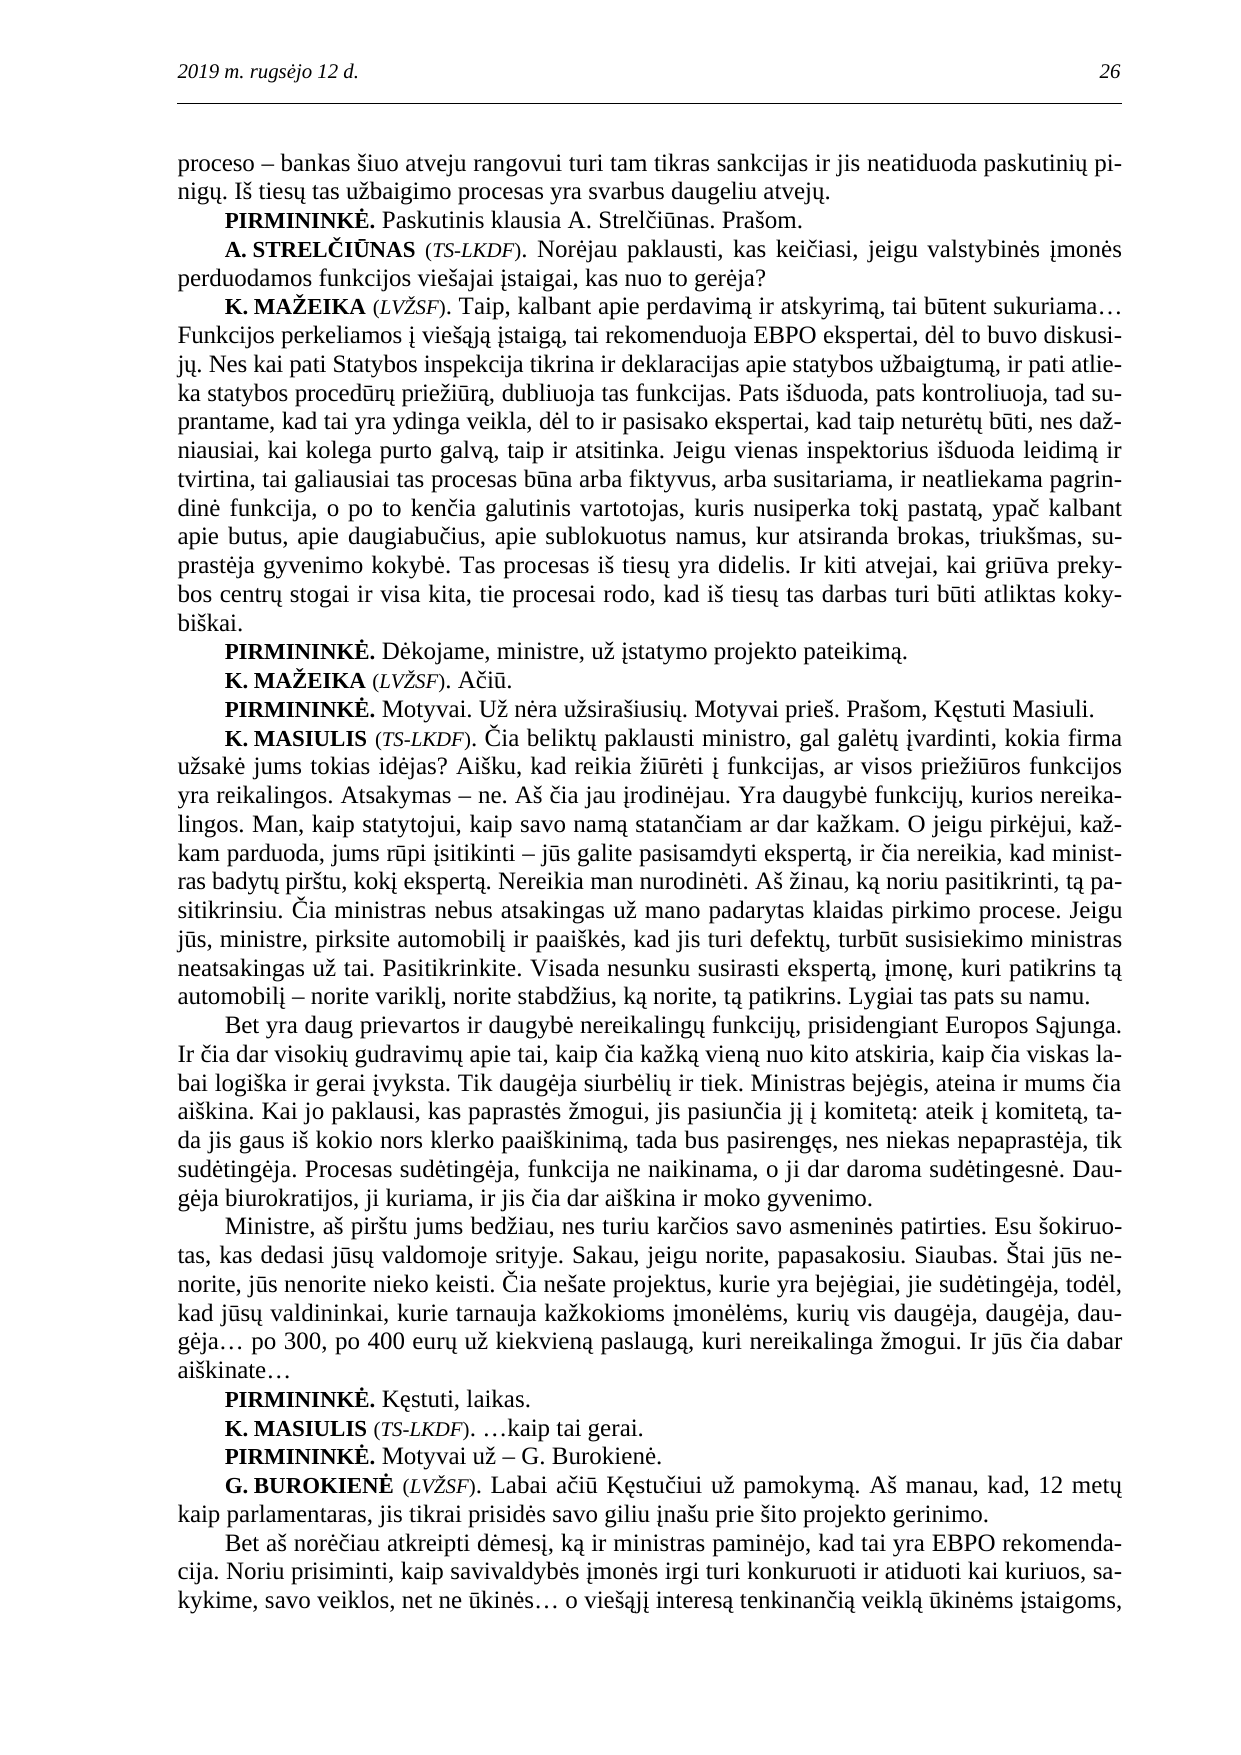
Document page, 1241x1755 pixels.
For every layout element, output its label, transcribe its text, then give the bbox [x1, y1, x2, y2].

text Bet aš no­rė­čiau at­kreip­ti dė­me­sį, ką ir mi­nist­ras pa­mi­nė­jo, kad tai yra EBPO re­ko­men­da­ci­ja. No­riu pri­si­min­ti, kaip sa­vi­val­dy­bės įmo­nės ir­gi tu­ri kon­ku­ruo­ti ir ati­duo­ti kai ku­riuos, sa­ky­ki­me, sa­vo veik­los, net ne ūki­nės… o vie­šą­jį in­te­re­są ten­ki­nan­čią veik­lą ūki­nėms įstai­goms, [177, 1528, 1122, 1614]
text PIRMININKĖ. Pas­ku­ti­nis klau­sia A. Strel­čiū­nas. Pra­šom. [177, 205, 1122, 234]
text K. MAŽEIKA (LVŽSF). Taip, kal­bant apie per­da­vi­mą ir at­sky­ri­mą, tai bū­tent su­ku­ria­ma… Funk­ci­jos per­ke­lia­mos į vie­šą­ją įstai­gą, tai re­ko­men­duo­ja EBPO eks­per­tai, dėl to bu­vo dis­ku­si­jų. Nes kai pa­ti Sta­ty­bos ins­pek­ci­ja tik­ri­na ir de­kla­ra­ci­jas apie sta­ty­bos už­baig­tu­mą, ir pa­ti at­lie­ka sta­ty­bos pro­ce­dū­rų prie­žiū­rą, dub­liuo­ja tas funk­ci­jas. Pats iš­duo­da, pats kon­tro­liuo­ja, tad su­pran­ta­me, kad tai yra ydin­ga veik­la, dėl to ir pa­si­sa­ko eks­per­tai, kad taip ne­tu­rė­tų bū­ti, nes daž­niau­siai, kai ko­le­ga pur­to gal­vą, taip ir at­si­tin­ka. Jei­gu vie­nas ins­pek­to­rius iš­duo­da lei­di­mą ir tvir­ti­na, tai ga­liau­siai tas pro­ce­sas bū­na ar­ba fik­ty­vus, ar­ba su­si­ta­ria­ma, ir ne­at­lie­ka­ma pa­grin­di­nė funk­ci­ja, o po to ken­čia ga­lu­ti­nis var­to­to­jas, ku­ris nu­si­per­ka to­kį pa­sta­tą, ypač kal­bant apie bu­tus, apie dau­gia­bu­čius, apie su­blo­kuo­tus na­mus, kur at­si­ran­da bro­kas, triukš­mas, su­pras­tė­ja gy­ve­ni­mo ko­ky­bė. Tas pro­ce­sas iš tie­sų yra di­de­lis. Ir ki­ti at­ve­jai, kai griū­va pre­ky­bos cen­trų sto­gai ir vi­sa ki­ta, tie pro­ce­sai ro­do, kad iš tie­sų tas dar­bas tu­ri bū­ti at­lik­tas ko­ky­biš­kai. [177, 291, 1122, 636]
text Bet yra daug prie­var­tos ir dau­gy­bė ne­rei­ka­lin­gų funk­ci­jų, pri­si­den­giant Eu­ro­pos Są­jun­ga. Ir čia dar vi­so­kių gud­ra­vi­mų apie tai, kaip čia kaž­ką vie­ną nuo ki­to at­ski­ria, kaip čia vis­kas la­bai lo­giš­ka ir ge­rai įvyks­ta. Tik dau­gė­ja siur­bė­lių ir tiek. Mi­nist­ras be­jė­gis, at­ei­na ir mums čia aiš­ki­na. Kai jo pa­klausi, kas pa­pras­tės žmo­gui, jis pa­siun­čia jį į ko­mi­te­tą: at­eik į ko­mi­te­tą, ta­da jis gaus iš ko­kio nors kler­ko pa­aiš­ki­ni­mą, ta­da bus pa­si­ren­gęs, nes nie­kas ne­pa­pras­tė­ja, tik su­dė­tin­gė­ja. Pro­ce­sas su­dė­tin­gė­ja, funk­ci­ja ne nai­ki­na­ma, o ji dar da­ro­ma su­dė­tin­ges­nė. Dau­gė­ja biu­ro­kratijos, ji ku­ria­ma, ir jis čia dar aiš­ki­na ir mo­ko gy­ve­ni­mo. [177, 1010, 1122, 1211]
text PIRMININKĖ. Kęs­tu­ti, lai­kas. [177, 1384, 1122, 1413]
text K. MASIULIS (TS-LKDF). …kaip tai ge­rai. [177, 1413, 1122, 1441]
text PIRMININKĖ. Mo­ty­vai už – G. Bu­ro­kie­nė. [177, 1441, 1122, 1470]
text A. STRELČIŪNAS (TS-LKDF). No­rė­jau pa­klaus­ti, kas kei­čia­si, jei­gu vals­ty­bi­nės įmo­nė­s per­duo­da­mos funk­ci­jos vie­šajai įstai­gai, kas nuo to ge­rė­ja? [177, 234, 1122, 291]
text PIRMININKĖ. Mo­ty­vai. Už nė­ra už­si­ra­šiu­sių. Mo­ty­vai prieš. Pra­šom, Kęs­tu­ti Ma­siu­li. [177, 694, 1122, 723]
text pro­ce­so – ban­kas šiuo at­ve­ju ran­go­vui tu­ri tam tik­ras sank­ci­jas ir jis ne­ati­duo­da pas­ku­ti­nių pi­ni­gų. Iš tie­sų tas už­bai­gi­mo pro­ce­sas yra svar­bus dau­ge­liu at­ve­jų. [177, 148, 1122, 205]
text K. MAŽEIKA (LVŽSF). Ačiū. [177, 665, 1122, 694]
text G. BUROKIENĖ (LVŽSF). La­bai ačiū Kęs­tu­čiui už pa­mo­ky­mą. Aš ma­nau, kad, 12 me­tų kaip par­la­men­ta­ras, jis tik­rai pri­si­dės sa­vo gi­liu įna­šu prie ši­to pro­jek­to ge­ri­ni­mo. [177, 1470, 1122, 1528]
text PIRMININKĖ. Dė­ko­ja­me, mi­nist­re, už įsta­ty­mo pro­jek­to pa­tei­ki­mą. [177, 636, 1122, 665]
text K. MASIULIS (TS-LKDF). Čia be­lik­tų pa­klaus­ti mi­nist­ro, gal ga­lė­tų įvar­din­ti, ko­kia fir­ma už­sa­kė jums to­kias idė­jas? Aiš­ku, kad rei­kia žiū­rė­ti į funk­ci­jas, ar vi­sos prie­žiū­ros funk­ci­jos yra rei­ka­lin­gos. At­sa­ky­mas – ne. Aš čia jau įro­di­nė­jau. Yra dau­gy­bė funk­ci­jų, ku­rios ne­rei­ka­lin­gos. Man, kaip sta­ty­to­jui, kaip sa­vo na­mą sta­tan­čiam ar dar kaž­kam. O jei­gu pir­kė­jui, kaž­kam par­duo­da, jums rū­pi įsi­ti­kin­ti – jūs ga­li­te pa­si­sam­dy­ti eks­per­tą, ir čia ne­rei­kia, kad mi­nist­ras ba­dy­tų pirš­tu, ko­kį eks­per­tą. Ne­rei­kia man nu­ro­di­nė­ti. Aš ži­nau, ką no­riu pa­si­tik­rin­ti, tą pa­si­tik­rin­siu. Čia mi­nist­ras ne­bus at­sa­kin­gas už ma­no pa­da­ry­tas klai­das pir­ki­mo pro­ce­se. Jei­gu jūs, mi­nist­re, pirk­si­te au­to­mo­bi­lį ir pa­aiš­kės, kad jis tu­ri de­fek­tų, tur­būt su­sisie­ki­mo mi­nist­ras ne­at­sa­kin­gas už tai. Pa­si­tik­rin­ki­te. Vi­sa­da ne­sun­ku su­si­ras­ti eks­per­tą, įmo­nę, ku­ri pa­tik­rins tą au­to­mo­bi­lį – no­ri­te va­rik­lį, no­ri­te stab­džius, ką no­ri­te, tą pa­tik­rins. Ly­giai tas pats su na­mu. [177, 723, 1122, 1010]
text Mi­nist­re, aš pirš­tu jums be­džiau, nes tu­riu kar­čios sa­vo as­me­ni­nės pa­tir­ties. Esu šo­ki­ruo­tas, kas de­da­si jū­sų val­do­mo­je sri­ty­je. Sa­kau, jei­gu no­ri­te, pa­pa­sa­ko­siu. Siau­bas. Štai jūs ne­no­ri­te, jūs ne­no­ri­te nie­ko keis­ti. Čia ne­ša­te pro­jek­tus, ku­rie yra be­jė­giai, jie su­dė­tin­gė­ja, to­dėl, kad jū­sų val­di­nin­kai, ku­rie tar­nau­ja kaž­ko­kioms įmo­nė­lėms, ku­rių vis dau­gė­ja, dau­gė­ja, dau­gė­ja… po 300, po 400 eu­rų už kiek­vie­ną pa­slau­gą, ku­ri ne­rei­ka­lin­ga žmo­gui. Ir jūs čia da­bar aiš­ki­na­te… [177, 1211, 1122, 1384]
